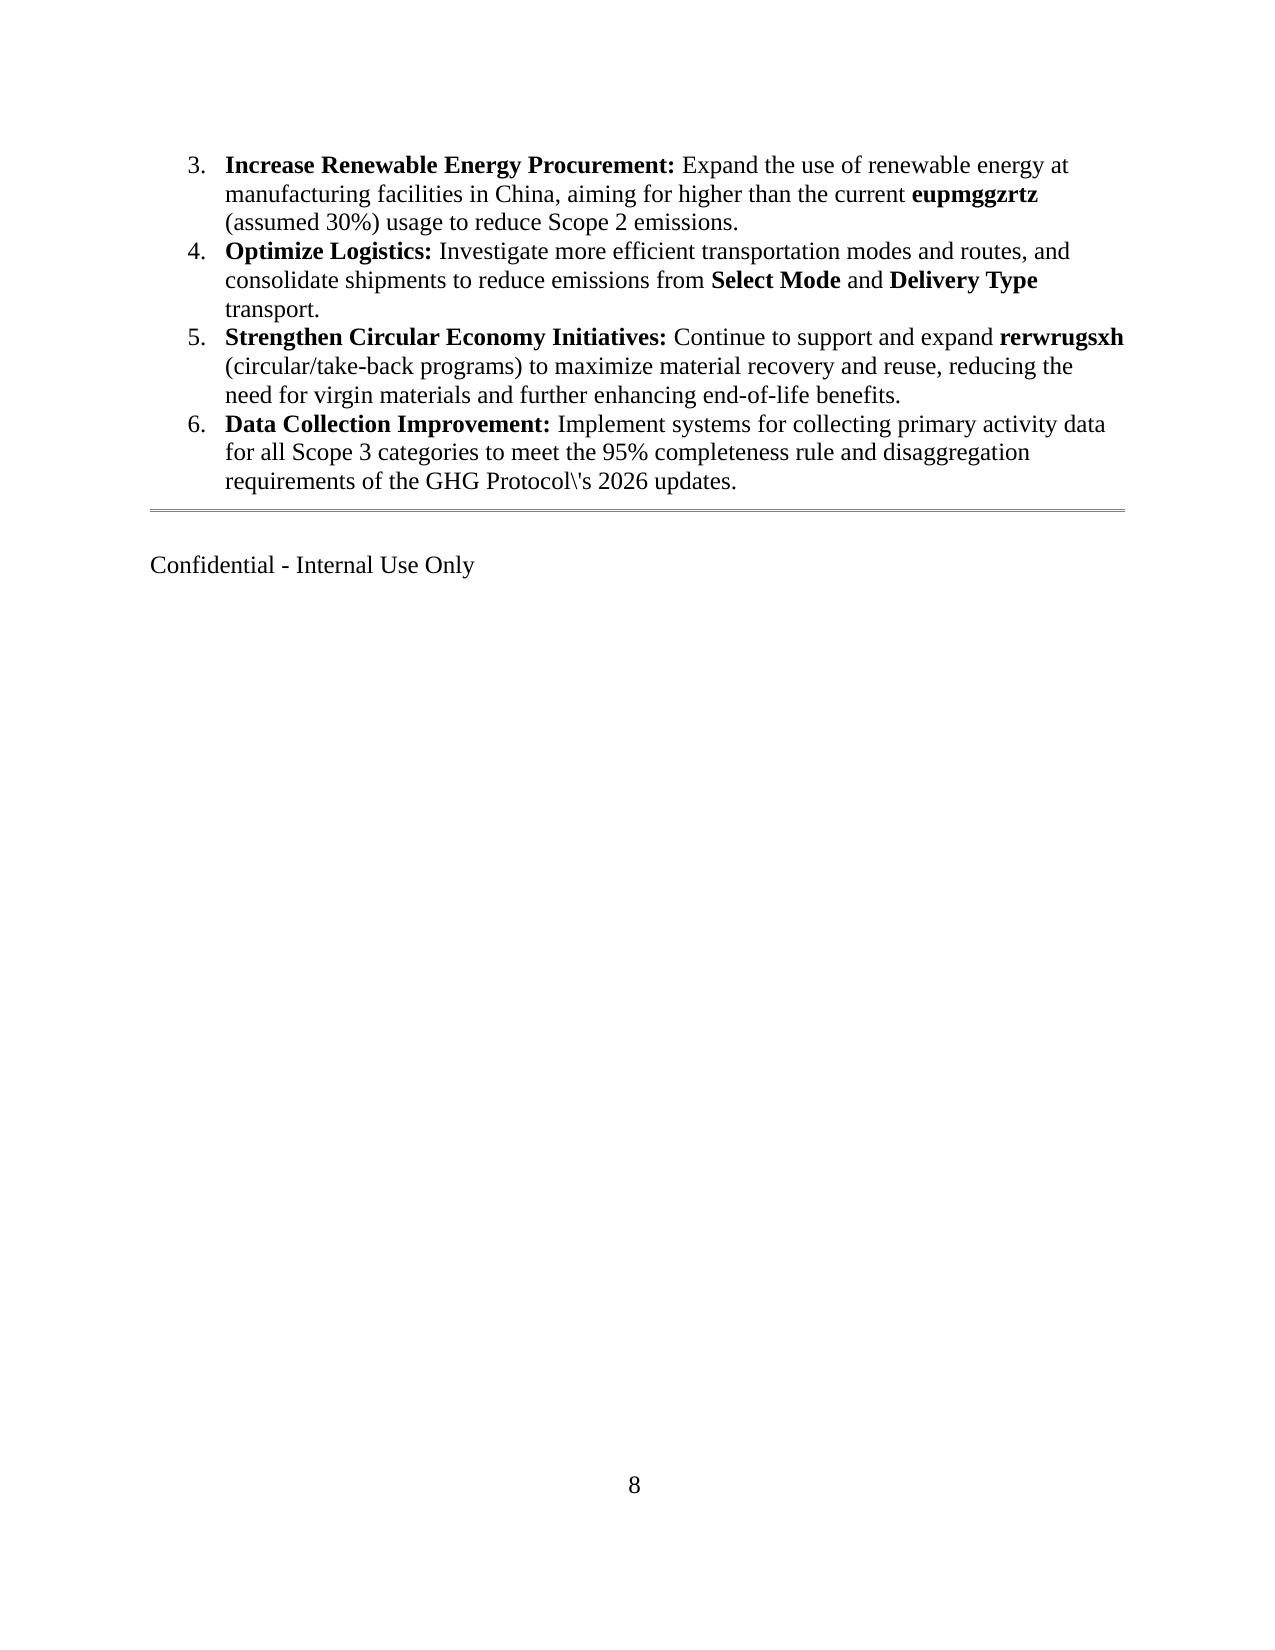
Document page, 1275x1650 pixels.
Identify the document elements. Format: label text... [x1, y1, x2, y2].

list Increase Renewable Energy Procurement: Expand the use of renewable energy at manufacturing facilities in China, aiming for higher than the current eupmggzrtz (assumed 30%) usage to reduce Scope 2 emissions. [187, 150, 1125, 236]
text Confidential - Internal Use Only [150, 550, 1125, 579]
list Data Collection Improvement: Implement systems for collecting primary activity data for all Scope 3 categories to meet the 95% completeness rule and disaggregation requirements of the GHG Protocol\'s 2026 updates. [187, 409, 1125, 495]
list Optimize Logistics: Investigate more efficient transportation modes and routes, and consolidate shipments to reduce emissions from Select Mode and Delivery Type transport. [187, 236, 1125, 322]
list Strengthen Circular Economy Initiatives: Continue to support and expand rerwrugsxh (circular/take-back programs) to maximize material recovery and reuse, reducing the need for virgin materials and further enhancing end-of-life benefits. [187, 322, 1125, 409]
